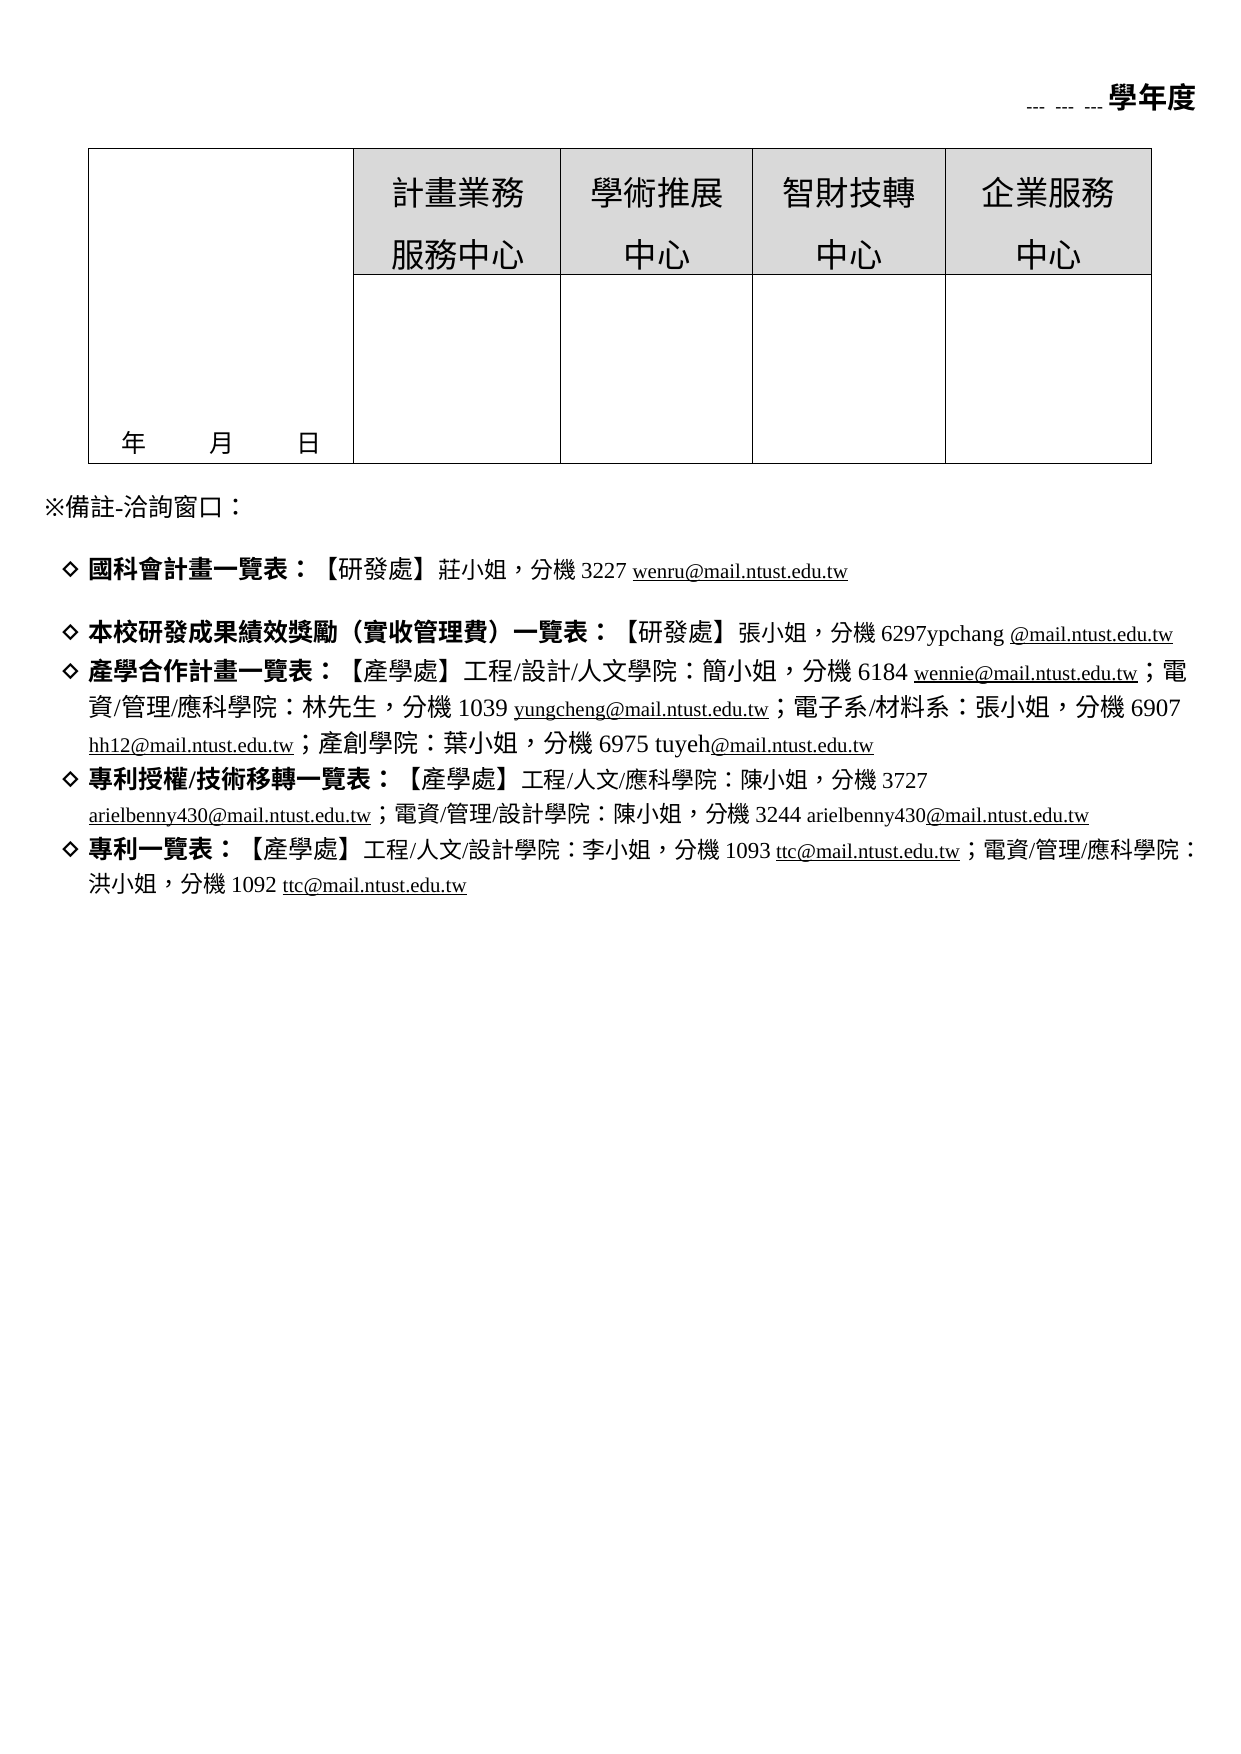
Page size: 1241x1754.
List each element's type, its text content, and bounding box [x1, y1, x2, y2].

table_cell 學術推展 中心 [561, 149, 752, 274]
list 本校研發成果績效獎勵（實收管理費）一覽表：【研發處】張小姐，分機6297ypchang @mail.ntust.edu.tw [59, 589, 1196, 651]
list 國科會計畫一覽表：【研發處】莊小姐，分機3227 wenru@mail.ntust.edu.tw [59, 526, 1196, 589]
text ※備註-洽詢窗口： [44, 464, 1196, 526]
list 產學合作計畫一覽表：【產學處】工程/設計/人文學院：簡小姐，分機6184 wennie@mail.ntust.edu.tw；電資/管理/應科學院：林先生，分機1039 yungcheng@mail.ntust.edu.tw；電子系/材料系：張小姐，分機6907 hh12@mail.ntust.edu.tw；產創學院：葉小姐，分機6975 tuyeh@mail.ntust.edu.tw [59, 651, 1196, 760]
list 專利授權/技術移轉一覽表：【產學處】工程/人文/應科學院：陳小姐，分機3727 arielbenny430@mail.ntust.edu.tw；電資/管理/設計學院：陳小姐，分機3244 arielbenny430@mail.ntust.edu.tw [59, 760, 1196, 829]
table_cell 智財技轉 中心 [753, 149, 945, 274]
table_cell [561, 275, 752, 463]
table_cell 年 月 日 [89, 149, 353, 463]
table_cell [354, 275, 560, 463]
table_cell [946, 275, 1151, 463]
table_cell [753, 275, 945, 463]
list 專利一覽表：【產學處】工程/人文/設計學院：李小姐，分機1093 ttc@mail.ntust.edu.tw；電資/管理/應科學院：洪小姐，分機1092 ttc@mail.ntust.edu.tw [59, 829, 1196, 899]
table_cell 企業服務 中心 [946, 149, 1151, 274]
table_cell 計畫業務 服務中心 [354, 149, 560, 274]
